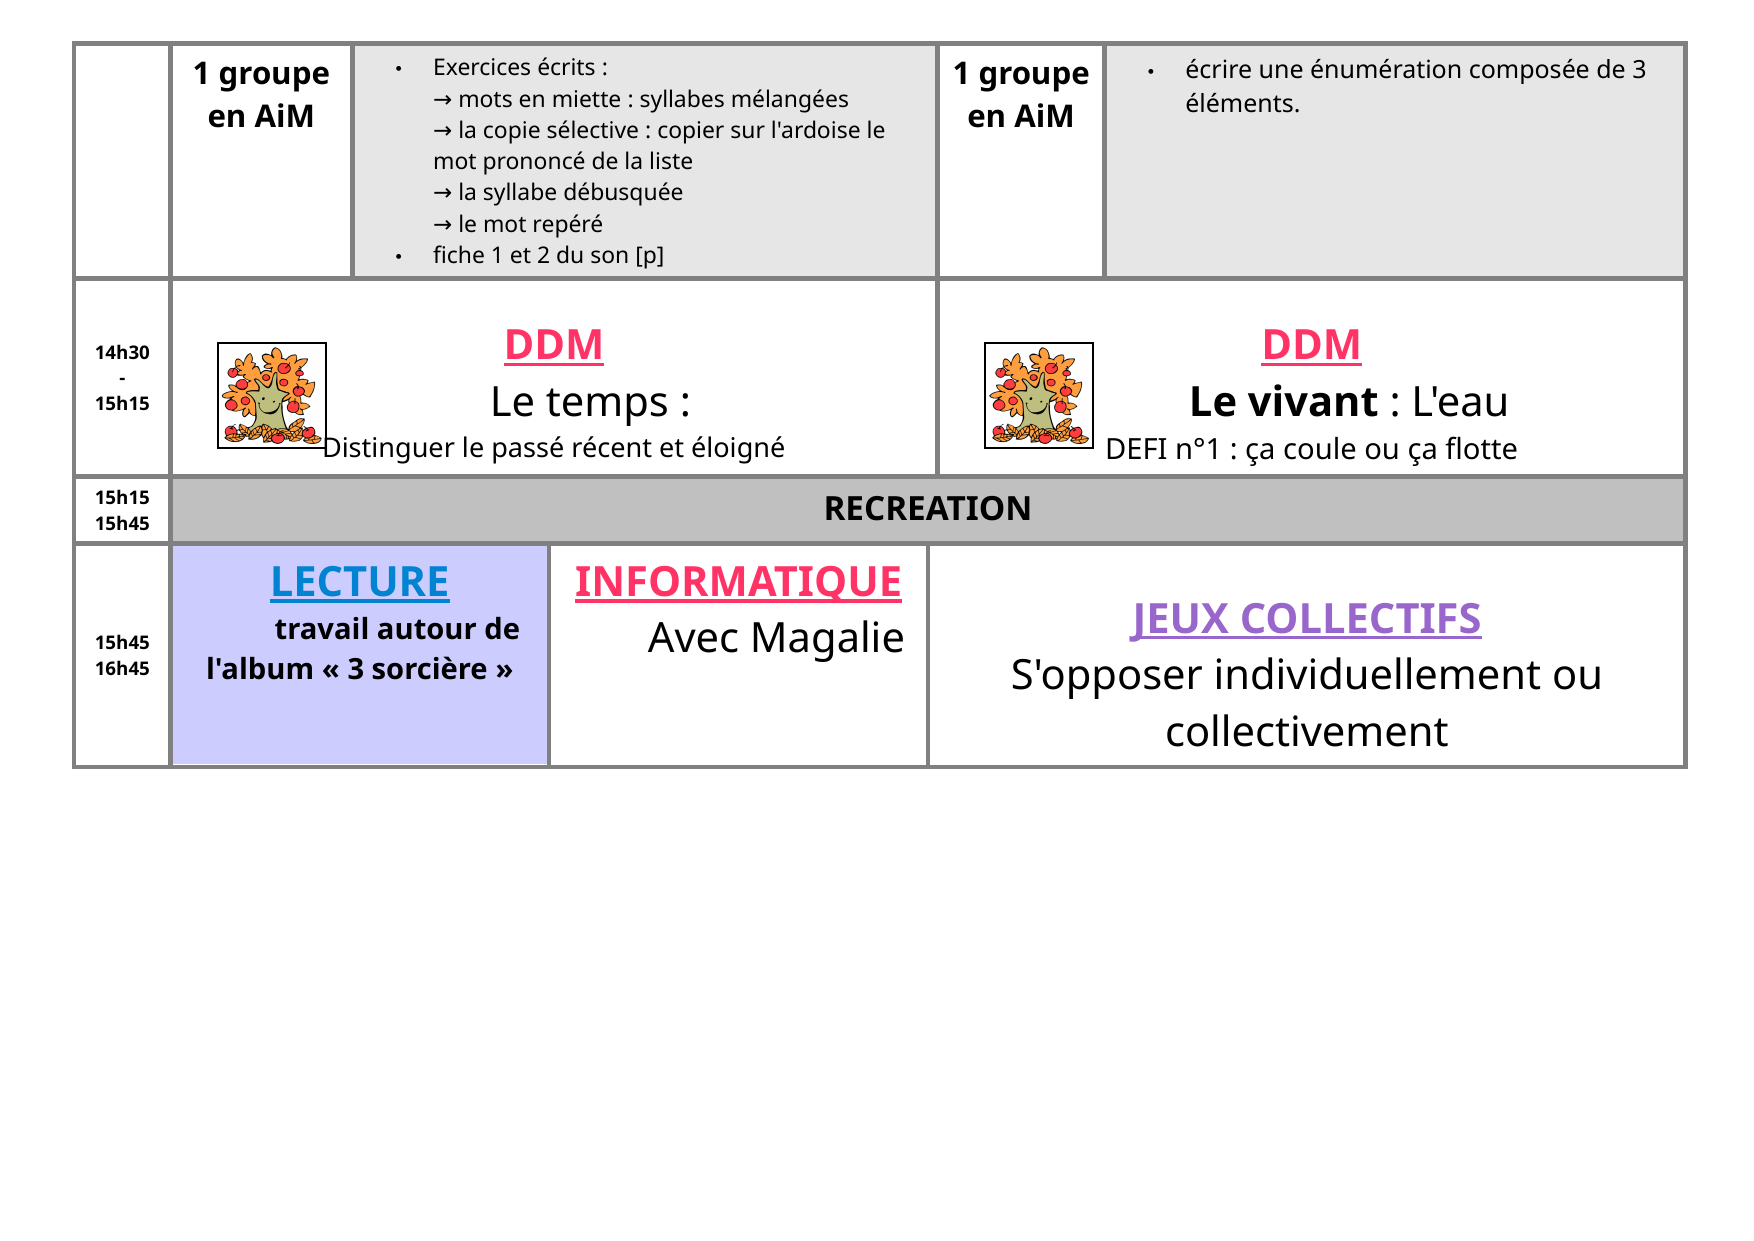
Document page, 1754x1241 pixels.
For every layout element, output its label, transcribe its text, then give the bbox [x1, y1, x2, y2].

table_cell 1 groupe en AiM [940, 46, 1102, 276]
table_cell DDM Le temps : Distinguer le passé récent et éloigné [173, 281, 935, 474]
table_cell GRAMMAIRE Séance 3 : LE NOM montrer qu'un nom est précédé d'un article montrer qu'il indique une personne, un animal ou une chose approcher le nom propre écrire une énumération composée de 3 éléments. [1107, 46, 1683, 276]
picture [221, 347, 322, 444]
table_cell LECTURE travail autour de l'album « 3 sorcière » [173, 546, 547, 764]
table_cell RECREATION [173, 479, 1683, 541]
table_cell DDM Le vivant : L'eau DEFI n°1 : ça coule ou ça flotte [940, 281, 1683, 474]
table_cell INFORMATIQUE Avec Magalie [551, 546, 926, 764]
table_cell [76, 46, 168, 276]
table_cell 1 groupe en AiM [173, 46, 350, 276]
table_cell PHONOLOGIE Le son [p] Ecrire une liste de mots contenant le son Exercices oraux : → le pendu (quels mot commencent par x et finit par y) → devinette : « quel mot signifie ... » → phrases à trous : plusieurs phrases, retrouver le mot qui manque parmi ceux de la liste Exercices écrits : → mots en miette : syllabes mélangées → la copie sélective : copier sur l'ardoise le mot prononcé de la liste → la syllabe débusquée → le mot repéré fiche 1 et 2 du son [p] [355, 46, 935, 276]
table_cell 15h45 16h45 [76, 546, 168, 764]
picture [989, 347, 1089, 444]
table_cell 14h30 - 15h15 [76, 281, 168, 474]
table_cell JEUX COLLECTIFS S'opposer individuellement ou collectivement [930, 546, 1683, 764]
table_cell 15h15 15h45 [76, 479, 168, 541]
